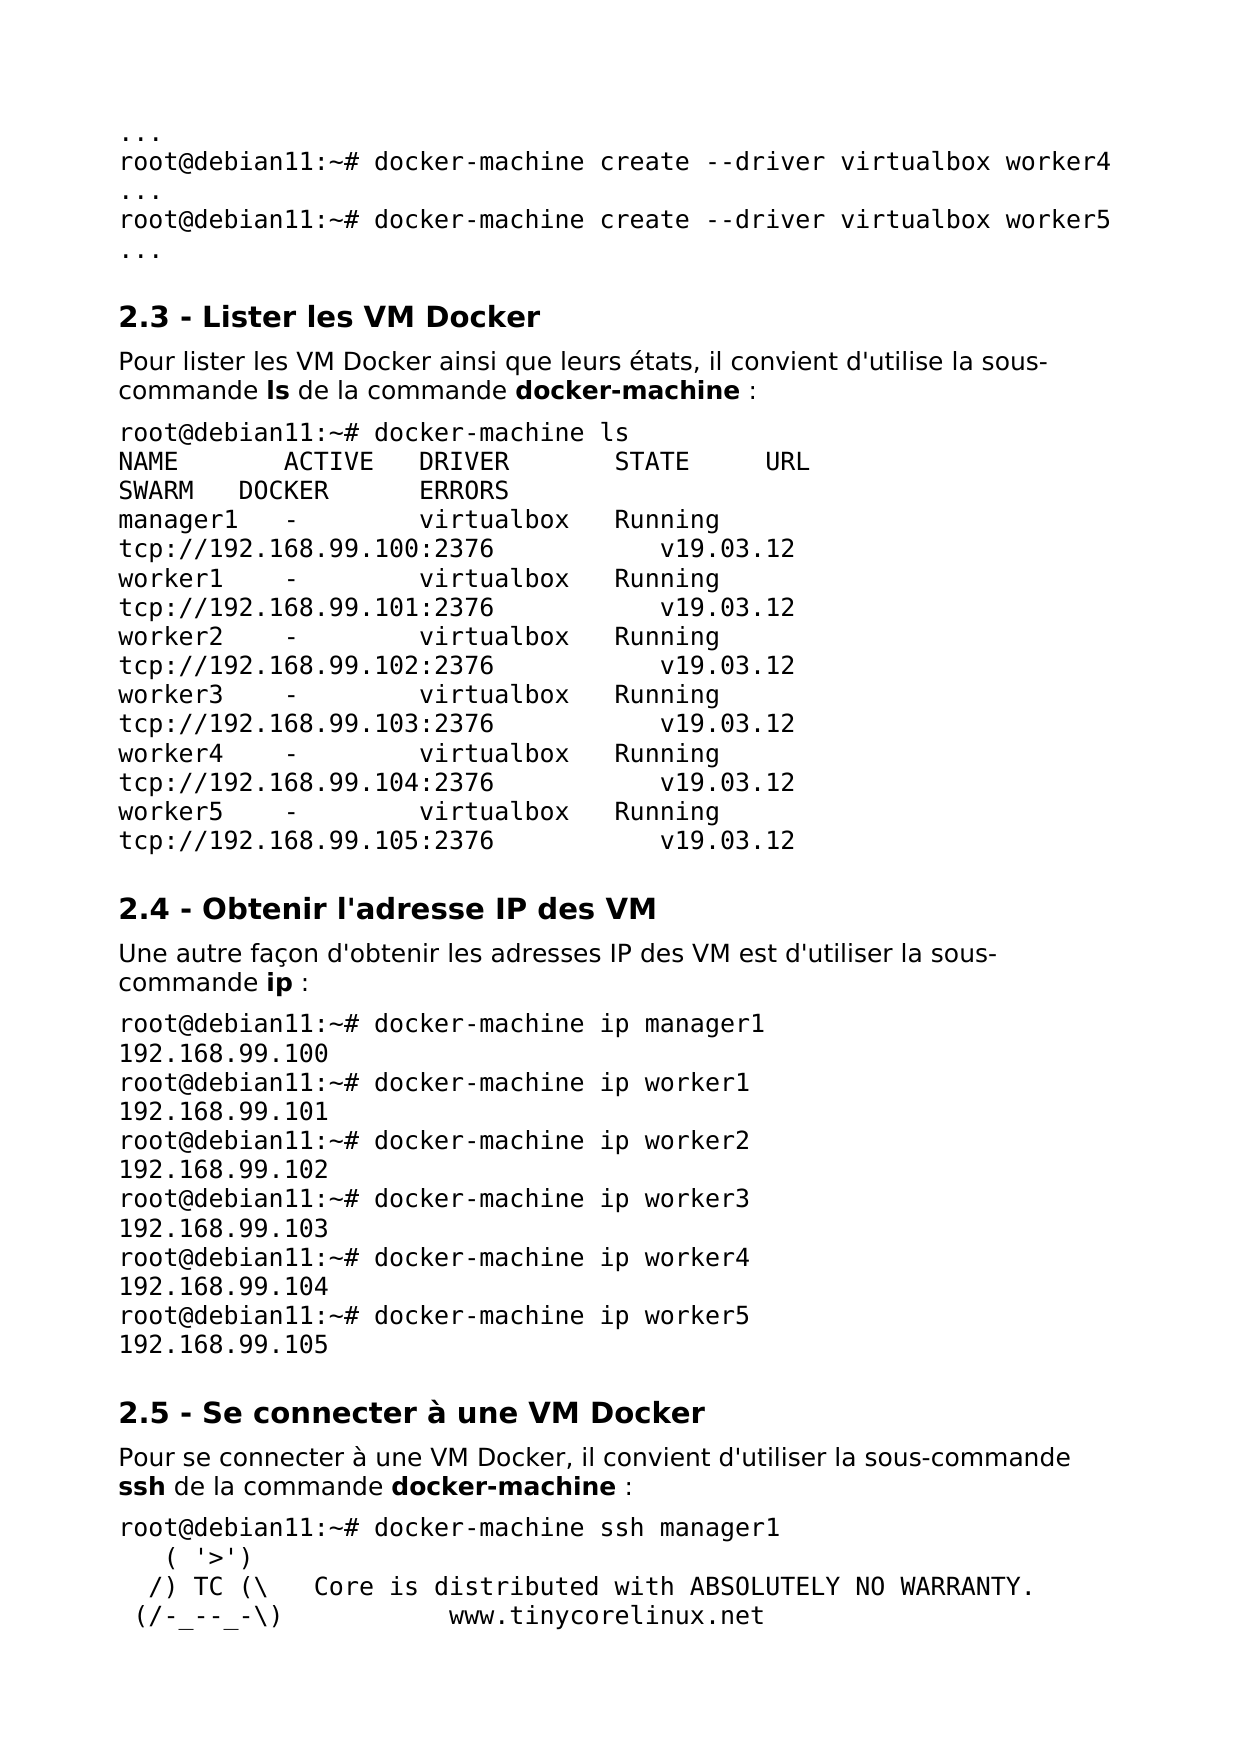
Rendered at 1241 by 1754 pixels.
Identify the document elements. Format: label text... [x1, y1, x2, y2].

text Une autre façon d'obtenir les adresses IP des VM est d'utiliser la sous-commande ip : [118, 939, 1122, 997]
text root@debian11:~# docker-machine ls NAME ACTIVE DRIVER STATE URL SWARM DOCKER ERRORS manager1 - virtualbox Running tcp://192.168.99.100:2376 v19.03.12 worker1 - virtualbox Running tcp://192.168.99.101:2376 v19.03.12 worker2 - virtualbox Running tcp://192.168.99.102:2376 v19.03.12 worker3 - virtualbox Running tcp://192.168.99.103:2376 v19.03.12 worker4 - virtualbox Running tcp://192.168.99.104:2376 v19.03.12 worker5 - virtualbox Running tcp://192.168.99.105:2376 v19.03.12 [118, 418, 1122, 856]
text ... root@debian11:~# docker-machine create --driver virtualbox worker4 ... root@debian11:~# docker-machine create --driver virtualbox worker5 ... [118, 118, 1122, 264]
text root@debian11:~# docker-machine ssh manager1 ( '>') /) TC (\ Core is distributed with ABSOLUTELY NO WARRANTY. (/-_--_-\) www.tinycorelinux.net [118, 1514, 1122, 1630]
text root@debian11:~# docker-machine ip manager1 192.168.99.100 root@debian11:~# docker-machine ip worker1 192.168.99.101 root@debian11:~# docker-machine ip worker2 192.168.99.102 root@debian11:~# docker-machine ip worker3 192.168.99.103 root@debian11:~# docker-machine ip worker4 192.168.99.104 root@debian11:~# docker-machine ip worker5 192.168.99.105 [118, 1009, 1122, 1359]
text Pour se connecter à une VM Docker, il convient d'utiliser la sous-commande ssh de la commande docker-machine : [118, 1443, 1122, 1501]
text Pour lister les VM Docker ainsi que leurs états, il convient d'utilise la sous-commande ls de la commande docker-machine : [118, 347, 1122, 406]
subtitle 2.4 - Obtenir l'adresse IP des VM [118, 892, 1122, 926]
subtitle 2.5 - Se connecter à une VM Docker [118, 1396, 1122, 1430]
subtitle 2.3 - Lister les VM Docker [118, 301, 1122, 335]
